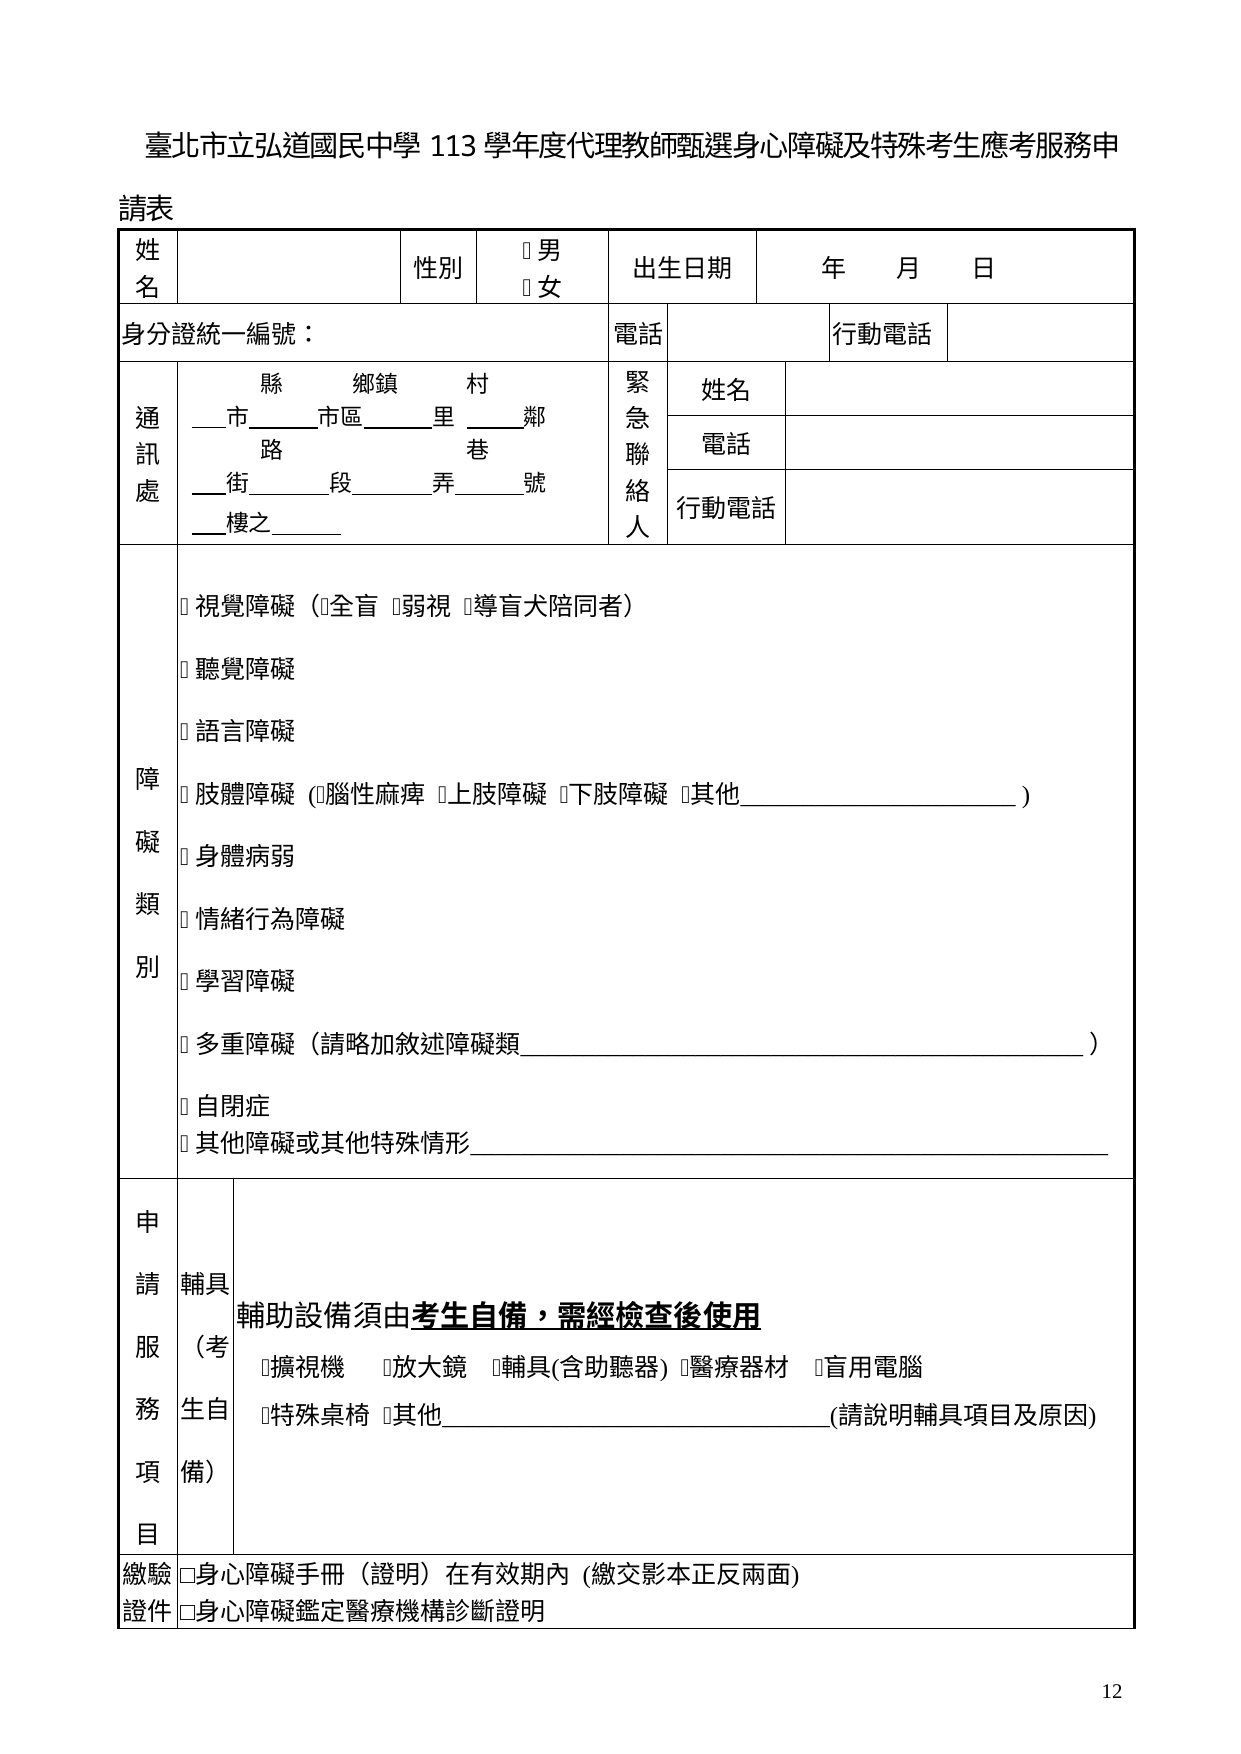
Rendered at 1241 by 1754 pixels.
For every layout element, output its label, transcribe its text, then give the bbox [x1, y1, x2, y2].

table_cell 繳驗 證件 [120, 1555, 177, 1627]
table_cell [786, 416, 1133, 469]
table_cell 通 訊 處 [120, 362, 177, 543]
table_header 性別 [401, 231, 476, 303]
table_cell 緊急聯絡人 [609, 362, 667, 543]
table_cell 輔助設備須由考生自備，需經檢查後使用 擴視機 放大鏡 輔具(含助聽器) 醫療器材 盲用電腦 特殊桌椅 其他_______________________________(請說明輔具項目及原因) [234, 1179, 1133, 1554]
table_cell 輔具（考生自備） [178, 1179, 233, 1554]
table_cell [786, 362, 1133, 415]
table_cell [668, 304, 829, 361]
table_cell  視覺障礙（全盲 弱視 導盲犬陪同者）  聽覺障礙  語言障礙  肢體障礙 (腦性麻痺 上肢障礙 下肢障礙 其他______________________ )  身體病弱  情緒行為障礙  學習障礙  多重障礙（請略加敘述障礙類_____________________________________________ ）  自閉症  其他障礙或其他特殊情形___________________________________________________ [178, 545, 1133, 1178]
table_cell 行動電話 [830, 304, 947, 361]
table_cell 身分證統一編號： [120, 304, 608, 361]
table_cell [786, 470, 1133, 543]
table_header 年 月 日 [757, 231, 1133, 303]
table_cell [948, 304, 1133, 361]
table_cell 電話 [609, 304, 667, 361]
table_header 姓 名 [120, 231, 177, 303]
table_cell 申 請 服 務 項 目 [120, 1179, 177, 1554]
table_header 出生日期 [609, 231, 756, 303]
text 臺北市立弘道國民中學113學年度代理教師甄選身心障礙及特殊考生應考服務申請表 [118, 103, 1122, 228]
table_cell 行動電話 [668, 470, 785, 543]
table_cell □身心障礙手冊（證明）在有效期內 (繳交影本正反兩面) □身心障礙鑑定醫療機構診斷證明 [178, 1555, 1133, 1627]
table_cell 電話 [668, 416, 785, 469]
table_cell 障 礙 類 別 [120, 545, 177, 1178]
table_header [178, 231, 400, 303]
table_header  男  女 [477, 231, 608, 303]
table_cell 縣 鄉鎮 村 市 市區 里 鄰 路 巷 街 段 弄 號 樓之 [178, 362, 608, 543]
table_cell 姓名 [668, 362, 785, 415]
